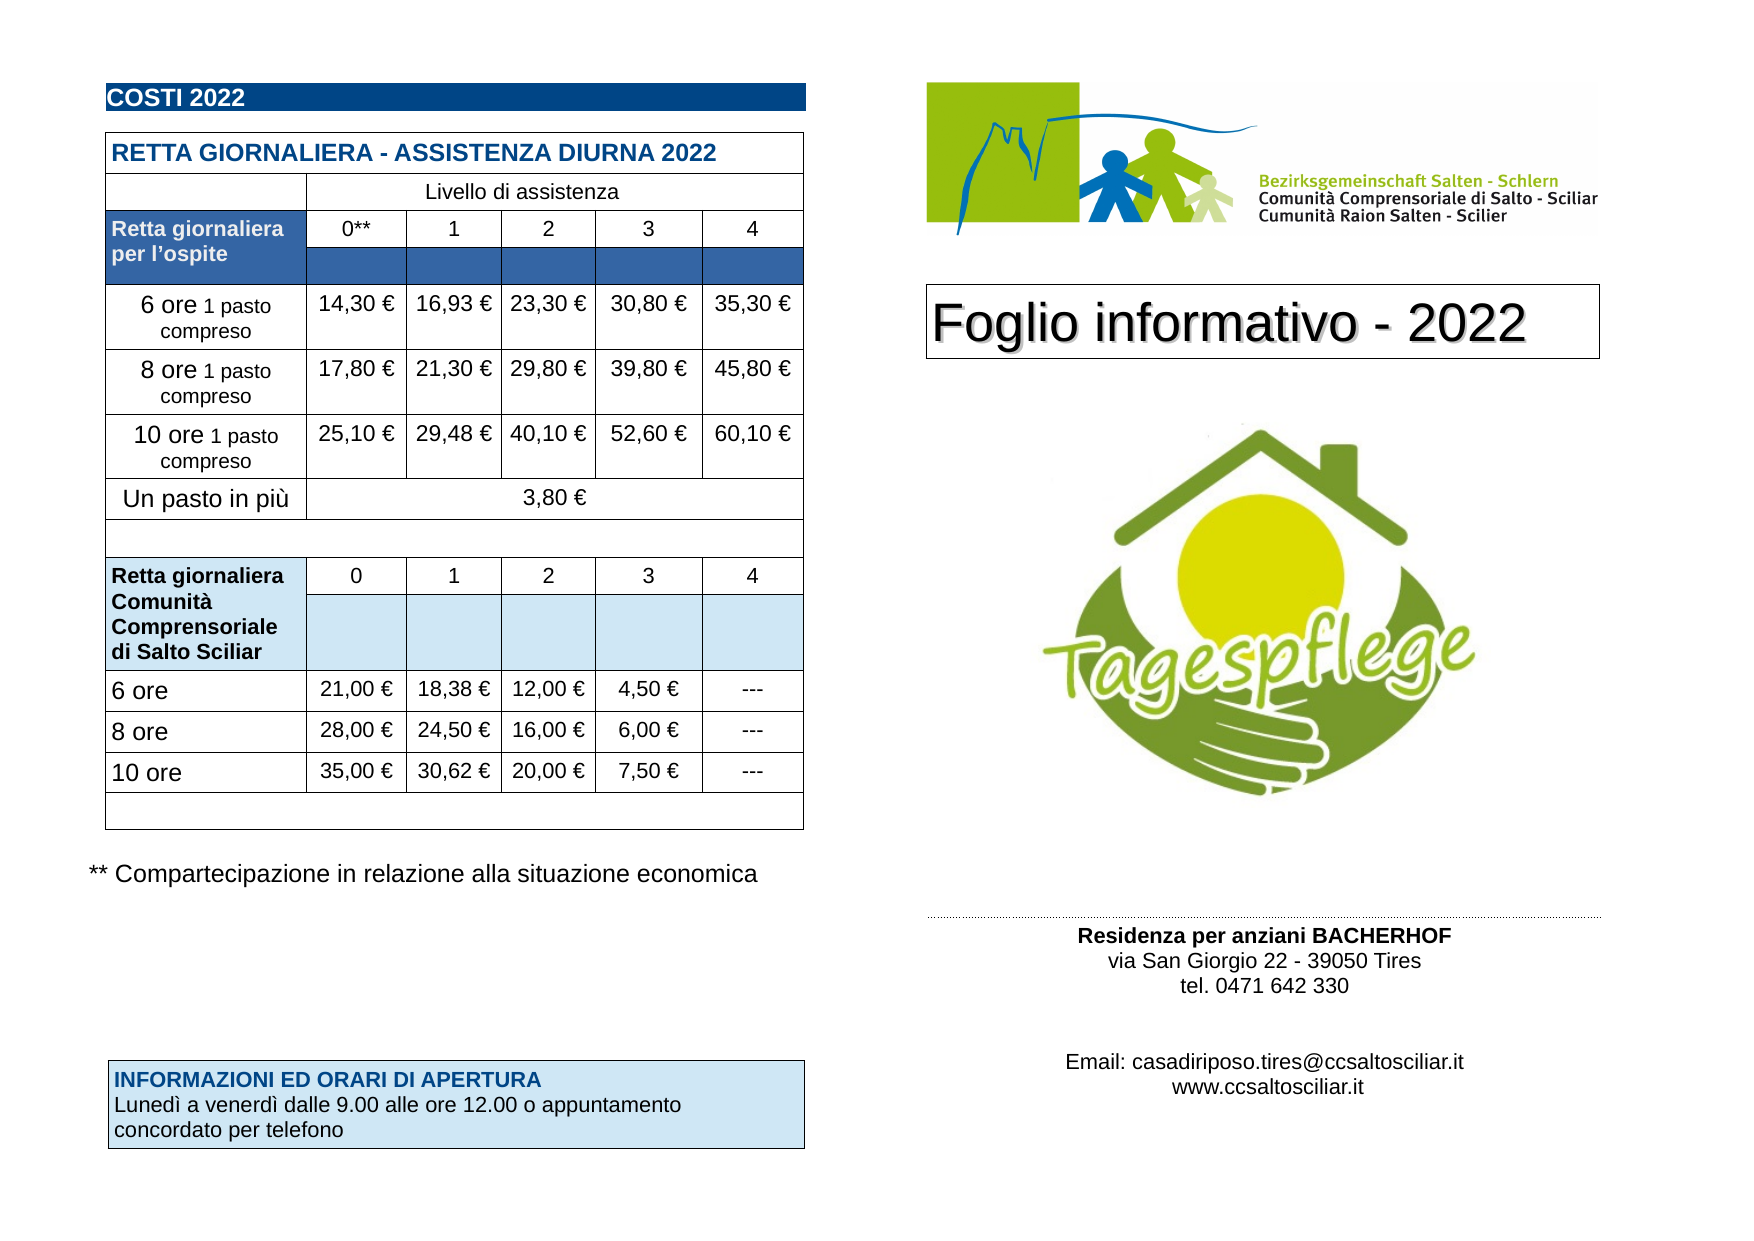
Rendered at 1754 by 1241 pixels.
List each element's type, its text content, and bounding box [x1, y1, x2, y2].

table_cell Retta giornaliera per l’ospite [106, 211, 306, 284]
table_cell 29,48 € [407, 415, 501, 478]
table_cell 17,80 € [307, 350, 406, 413]
table_cell [502, 595, 595, 670]
table_cell [703, 595, 803, 670]
table_cell 20,00 € [502, 753, 595, 792]
table_cell Livello di assistenza [307, 174, 803, 210]
table_cell 0 [307, 558, 406, 594]
table_cell 16,93 € [407, 285, 501, 349]
table_cell 8 ore [106, 712, 306, 751]
table_cell 4 [703, 558, 803, 594]
table_header INFORMAZIONI ED ORARI DI APERTURA Lunedì a venerdì dalle 9.00 alle ore 12.00 o appuntamento concordato per telefono [109, 1061, 804, 1148]
table_cell [596, 595, 702, 670]
table_cell 8 ore 1 pasto compreso [106, 350, 306, 413]
table_cell 6,00 € [596, 712, 702, 751]
table_cell [703, 248, 803, 284]
picture [926, 82, 1598, 236]
table_cell [307, 248, 406, 284]
table_cell --- [703, 712, 803, 751]
table_cell 0** [307, 211, 406, 247]
table_cell [106, 520, 803, 557]
table_cell [106, 793, 803, 829]
table_cell 52,60 € [596, 415, 702, 478]
table_cell 25,10 € [307, 415, 406, 478]
table_header Foglio informativo - 2022 [927, 285, 1599, 358]
table_cell Residenza per anziani BACHERHOF via San Giorgio 22 - 39050 Tires tel. 0471 642 330 Email: casadiriposo.tires@ccsaltosciliar.it www.ccsaltosciliar.it [928, 916, 1601, 1105]
table_cell --- [703, 671, 803, 711]
table_cell 16,00 € [502, 712, 595, 751]
table_cell 4,50 € [596, 671, 702, 711]
table_cell 18,38 € [407, 671, 501, 711]
table_cell 40,10 € [502, 415, 595, 478]
table_cell 21,00 € [307, 671, 406, 711]
table_cell [502, 248, 595, 284]
table_cell 3 [596, 558, 702, 594]
table_cell [307, 595, 406, 670]
table_header [928, 876, 1601, 916]
table_cell Retta giornaliera Comunità Comprensoriale di Salto Sciliar [106, 558, 306, 670]
table_cell [407, 595, 501, 670]
table_cell 3,80 € [307, 479, 803, 519]
table_cell 4 [703, 211, 803, 247]
picture [1029, 404, 1491, 808]
table_cell 10 ore 1 pasto compreso [106, 415, 306, 478]
table_cell 6 ore [106, 671, 306, 711]
table_cell 30,80 € [596, 285, 702, 349]
table_cell 10 ore [106, 753, 306, 792]
table_cell 12,00 € [502, 671, 595, 711]
table_cell 2 [502, 211, 595, 247]
table_cell 21,30 € [407, 350, 501, 413]
table_cell 24,50 € [407, 712, 501, 751]
table_cell 35,30 € [703, 285, 803, 349]
table_cell Un pasto in più [106, 479, 306, 519]
text ** Compartecipazione in relazione alla situazione economica [88, 859, 824, 887]
table_cell 2 [502, 558, 595, 594]
table_cell 60,10 € [703, 415, 803, 478]
table_cell 39,80 € [596, 350, 702, 413]
table_cell 45,80 € [703, 350, 803, 413]
table_header RETTA GIORNALIERA - ASSISTENZA DIURNA 2022 [106, 133, 803, 172]
table_cell 23,30 € [502, 285, 595, 349]
table_cell 14,30 € [307, 285, 406, 349]
table_cell --- [703, 753, 803, 792]
text COSTI 2022 [106, 83, 806, 111]
table_cell 1 [407, 558, 501, 594]
table_cell 35,00 € [307, 753, 406, 792]
table_cell 7,50 € [596, 753, 702, 792]
table_cell 1 [407, 211, 501, 247]
table_cell [596, 248, 702, 284]
table_cell 3 [596, 211, 702, 247]
table_cell 28,00 € [307, 712, 406, 751]
table_cell 6 ore 1 pasto compreso [106, 285, 306, 349]
table_cell 29,80 € [502, 350, 595, 413]
table_cell [407, 248, 501, 284]
table_cell [106, 174, 306, 210]
table_cell 30,62 € [407, 753, 501, 792]
